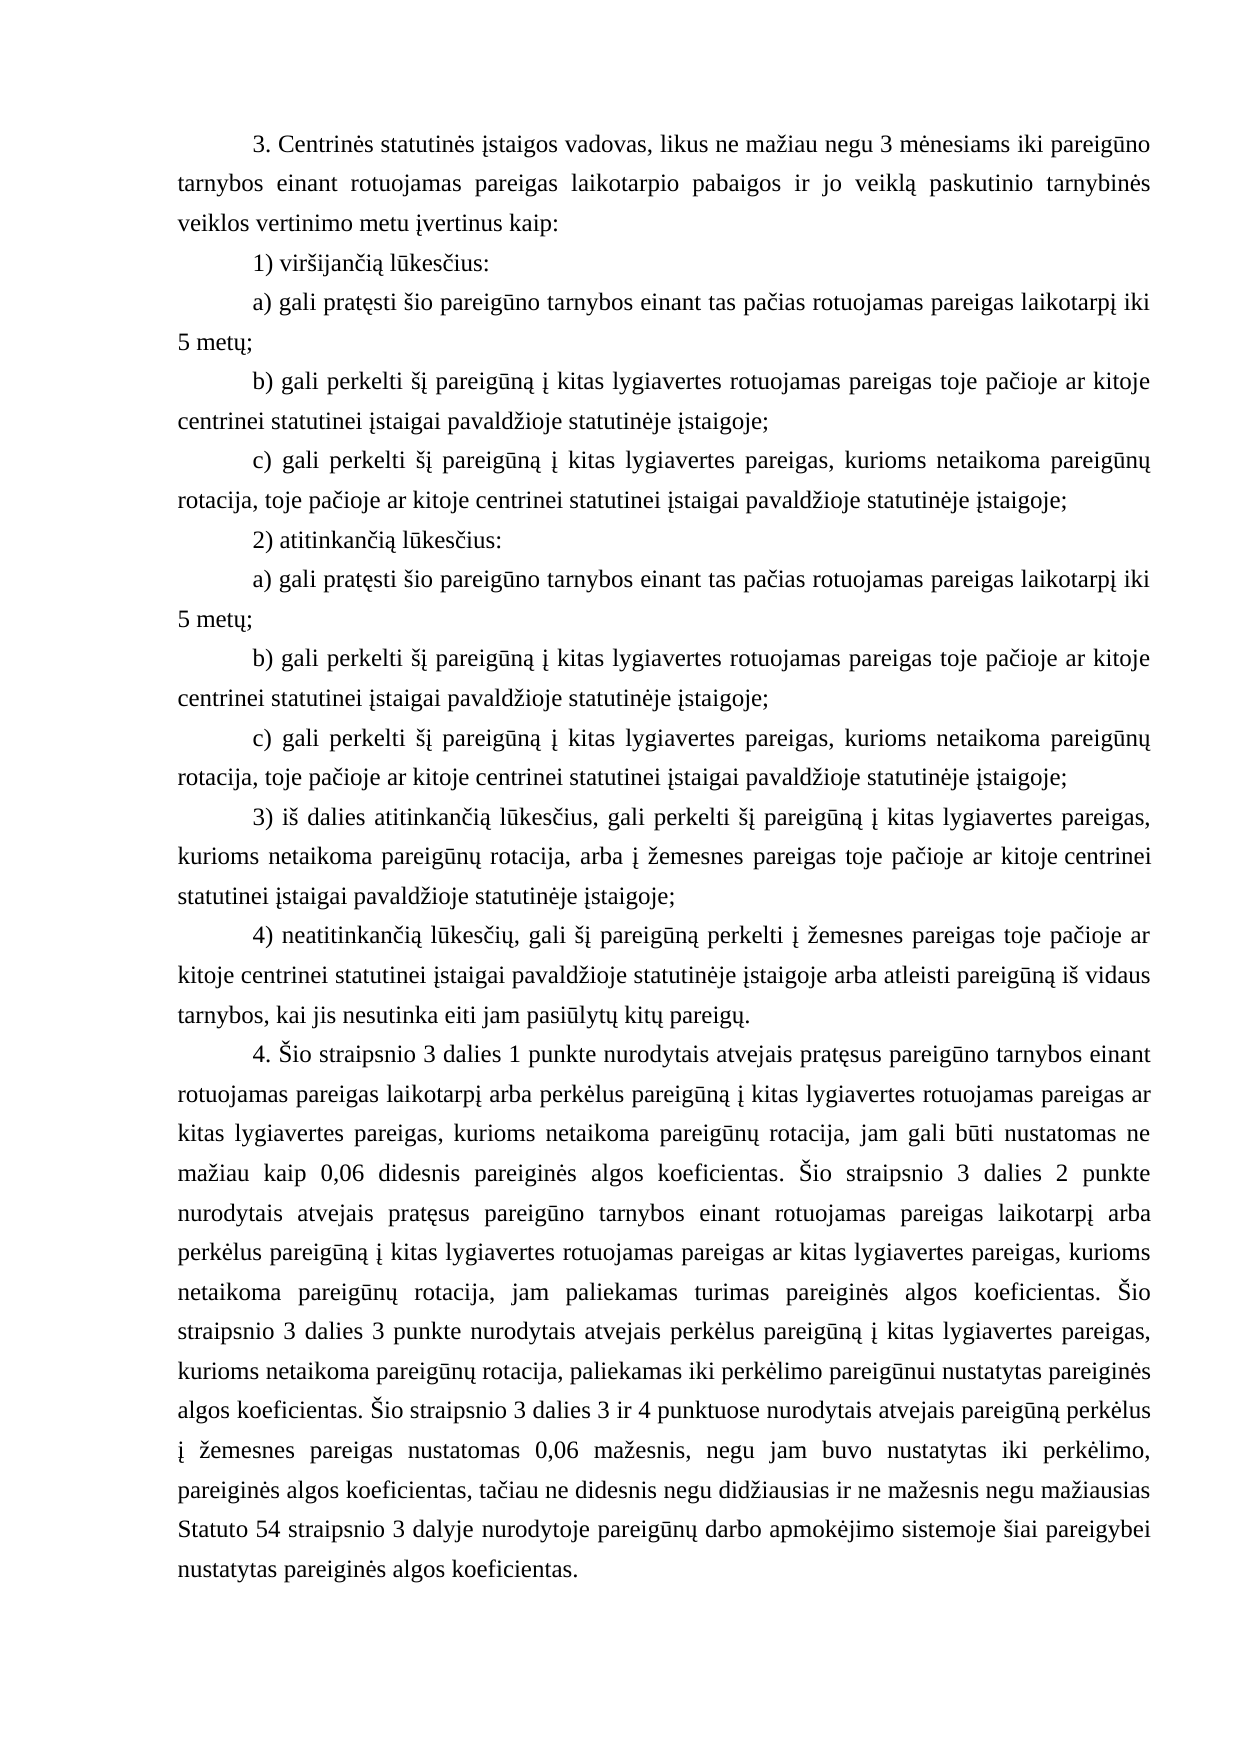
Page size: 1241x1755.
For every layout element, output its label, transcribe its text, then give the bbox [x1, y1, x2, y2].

text 4. Šio straipsnio 3 dalies 1 punkte nurodytais atvejais pratęsus pareigūno tarnybos einant rotuojamas pareigas laikotarpį arba perkėlus pareigūną į kitas lygiavertes rotuojamas pareigas ar kitas lygiavertes pareigas, kurioms netaikoma pareigūnų rotacija, jam gali būti nustatomas ne mažiau kaip 0,06 didesnis pareiginės algos koeficientas. Šio straipsnio 3 dalies 2 punkte nurodytais atvejais pratęsus pareigūno tarnybos einant rotuojamas pareigas laikotarpį arba perkėlus pareigūną į kitas lygiavertes rotuojamas pareigas ar kitas lygiavertes pareigas, kurioms netaikoma pareigūnų rotacija, jam paliekamas turimas pareiginės algos koeficientas. Šio straipsnio 3 dalies 3 punkte nurodytais atvejais perkėlus pareigūną į kitas lygiavertes pareigas, kurioms netaikoma pareigūnų rotacija, paliekamas iki perkėlimo pareigūnui nustatytas pareiginės algos koeficientas. Šio straipsnio 3 dalies 3 ir 4 punktuose nurodytais atvejais pareigūną perkėlus į žemesnes pareigas nustatomas 0,06 mažesnis, negu jam buvo nustatytas iki perkėlimo, pareiginės algos koeficientas, tačiau ne didesnis negu didžiausias ir ne mažesnis negu mažiausias Statuto 54 straipsnio 3 dalyje nurodytoje pareigūnų darbo apmokėjimo sistemoje šiai pareigybei nustatytas pareiginės algos koeficientas. [177, 1028, 1152, 1583]
text c) gali perkelti šį pareigūną į kitas lygiavertes pareigas, kurioms netaikoma pareigūnų rotacija, toje pačioje ar kitoje centrinei statutinei įstaigai pavaldžioje statutinėje įstaigoje; [177, 435, 1152, 514]
text 3. Centrinės statutinės įstaigos vadovas, likus ne mažiau negu 3 mėnesiams iki pareigūno tarnybos einant rotuojamas pareigas laikotarpio pabaigos ir jo veiklą paskutinio tarnybinės veiklos vertinimo metu įvertinus kaip: [177, 118, 1152, 237]
text b) gali perkelti šį pareigūną į kitas lygiavertes rotuojamas pareigas toje pačioje ar kitoje centrinei statutinei įstaigai pavaldžioje statutinėje įstaigoje; [177, 633, 1152, 712]
text 3) iš dalies atitinkančią lūkesčius, gali perkelti šį pareigūną į kitas lygiavertes pareigas, kurioms netaikoma pareigūnų rotacija, arba į žemesnes pareigas toje pačioje ar kitoje centrinei statutinei įstaigai pavaldžioje statutinėje įstaigoje; [177, 791, 1152, 910]
text 4) neatitinkančią lūkesčių, gali šį pareigūną perkelti į žemesnes pareigas toje pačioje ar kitoje centrinei statutinei įstaigai pavaldžioje statutinėje įstaigoje arba atleisti pareigūną iš vidaus tarnybos, kai jis nesutinka eiti jam pasiūlytų kitų pareigų. [177, 910, 1152, 1028]
text b) gali perkelti šį pareigūną į kitas lygiavertes rotuojamas pareigas toje pačioje ar kitoje centrinei statutinei įstaigai pavaldžioje statutinėje įstaigoje; [177, 356, 1152, 435]
text 1) viršijančią lūkesčius: [177, 237, 1152, 276]
text 2) atitinkančią lūkesčius: [177, 514, 1152, 553]
text a) gali pratęsti šio pareigūno tarnybos einant tas pačias rotuojamas pareigas laikotarpį iki 5 metų; [177, 276, 1152, 356]
text a) gali pratęsti šio pareigūno tarnybos einant tas pačias rotuojamas pareigas laikotarpį iki 5 metų; [177, 553, 1152, 633]
text c) gali perkelti šį pareigūną į kitas lygiavertes pareigas, kurioms netaikoma pareigūnų rotacija, toje pačioje ar kitoje centrinei statutinei įstaigai pavaldžioje statutinėje įstaigoje; [177, 712, 1152, 791]
